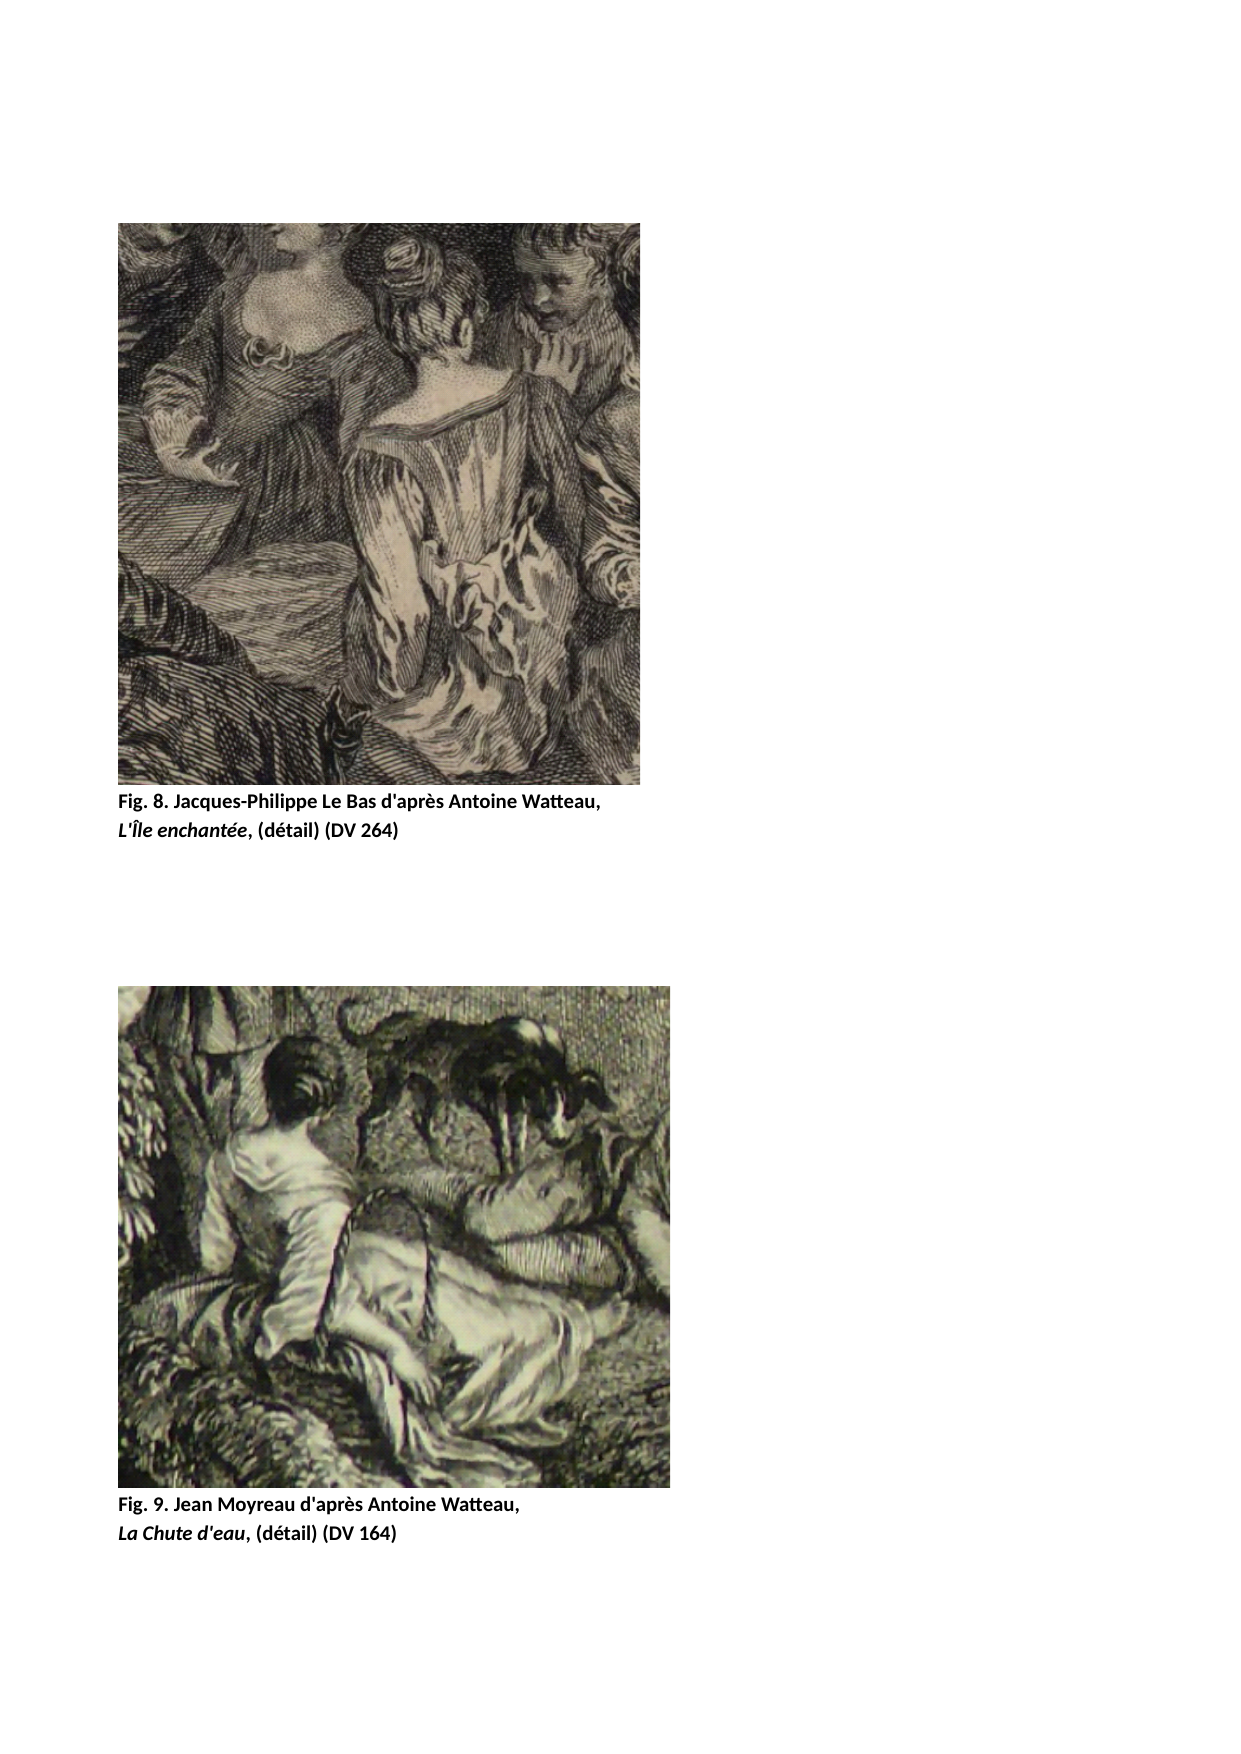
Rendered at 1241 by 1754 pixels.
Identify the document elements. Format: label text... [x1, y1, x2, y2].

text Fig. 8. Jacques-Philippe Le Bas d'après Antoine Watteau, [118, 788, 1122, 814]
text La Chute d'eau, (détail) (DV 164) [118, 1520, 1122, 1546]
text Fig. 9. Jean Moyreau d'après Antoine Watteau, [118, 1491, 1122, 1517]
text L'Île enchantée, (détail) (DV 264) [118, 817, 1122, 843]
